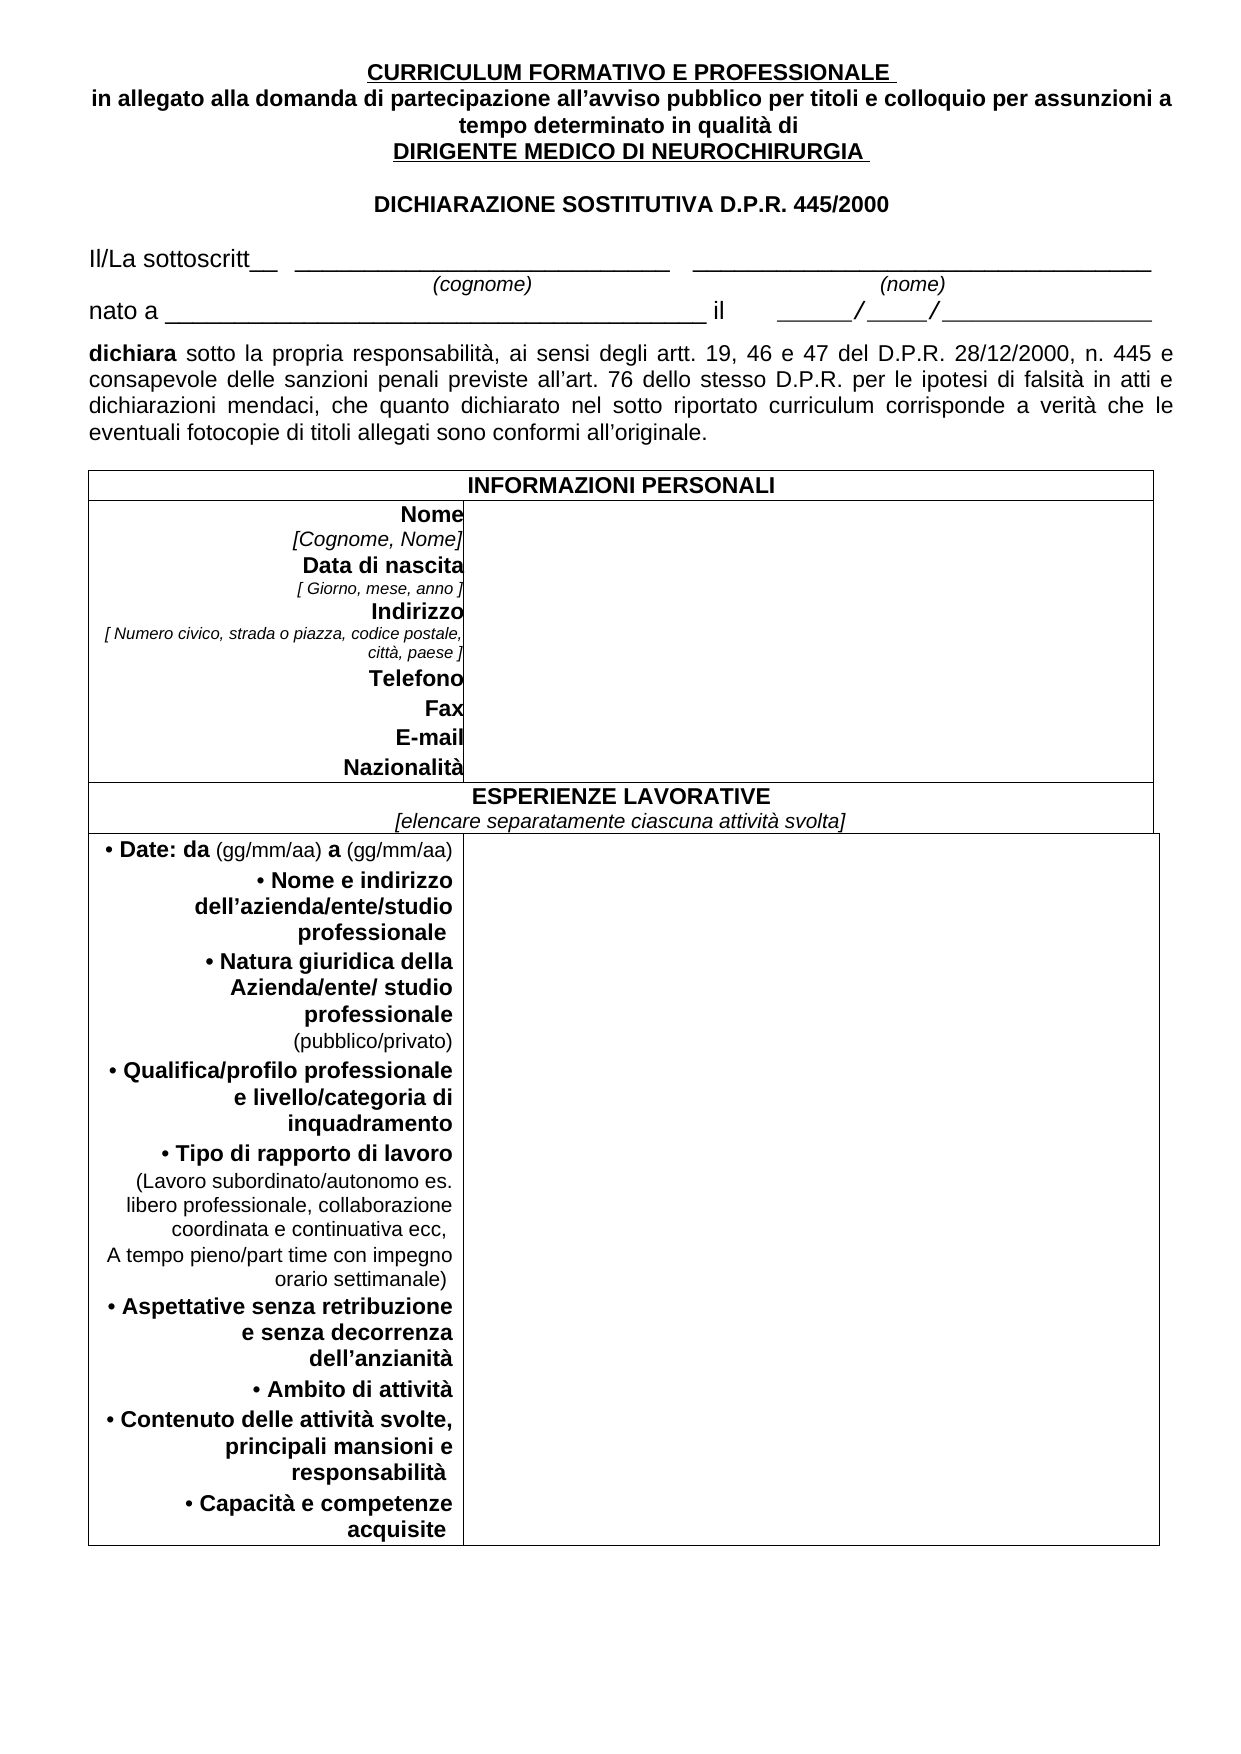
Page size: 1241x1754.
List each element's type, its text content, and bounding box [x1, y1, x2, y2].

table_cell [464, 501, 1153, 782]
table_cell [1154, 551, 1159, 662]
table_cell [464, 834, 1159, 864]
table_cell • Qualifica/profilo professionale e livello/categoria di inquadramento [89, 1055, 463, 1138]
table_header INFORMAZIONI PERSONALI [89, 471, 1153, 500]
table_cell • Ambito di attività [89, 1374, 463, 1404]
table_cell • Tipo di rapporto di lavoro (Lavoro subordinato/autonomo es. libero professionale, collaborazione coordinata e continuativa ecc, A tempo pieno/part time con impegno orario settimanale) [89, 1138, 463, 1291]
table_cell [1154, 752, 1159, 782]
table_cell E-mail [89, 722, 463, 752]
table_cell [1154, 663, 1159, 692]
table_cell ESPERIENZE LAVORATIVE [elencare separatamente ciascuna attività svolta] [89, 783, 1153, 833]
table_cell • Capacità e competenze acquisite [89, 1488, 463, 1544]
text (cognome) (nome) [89, 272, 1174, 296]
table_cell [464, 1138, 1159, 1291]
table_cell Data di nascita [ Giorno, mese, anno ] Indirizzo [ Numero civico, strada o piazza, codice postale, città, paese ] [89, 551, 463, 662]
table_cell • Aspettative senza retribuzione e senza decorrenza dell’anzianità [89, 1291, 463, 1374]
table_cell [464, 1055, 1159, 1138]
table_header [1154, 470, 1159, 500]
text nato a _______________________________________ il _____/____/______________ [89, 296, 1174, 327]
table_cell [1154, 782, 1159, 833]
text in allegato alla domanda di partecipazione all’avviso pubblico per titoli e colloquio per assunzioni a tempo determinato in qualità di [89, 85, 1174, 138]
text CURRICULUM FORMATIVO E PROFESSIONALE [89, 59, 1174, 85]
table_cell Nazionalità [89, 752, 463, 782]
text DIRIGENTE MEDICO DI NEUROCHIRURGIA [89, 138, 1174, 164]
text dichiara sotto la propria responsabilità, ai sensi degli artt. 19, 46 e 47 del D.P.R. 28/12/2000, n. 445 e consapevole delle sanzioni penali previste all’art. 76 dello stesso D.P.R. per le ipotesi di falsità in atti e dichiarazioni mendaci, che quanto dichiarato nel sotto riportato curriculum corrisponde a verità che le eventuali fotocopie di titoli allegati sono conformi all’originale. [89, 340, 1174, 445]
table_cell [464, 1291, 1159, 1374]
table_cell [464, 1374, 1159, 1404]
text Il/La sottoscritt__ ___________________________ _________________________________ [89, 243, 1174, 272]
table_cell • Nome e indirizzo dell’azienda/ente/studio professionale • Natura giuridica della Azienda/ente/ studio professionale (pubblico/privato) [89, 865, 463, 1055]
table_cell [464, 1488, 1159, 1544]
table_cell Fax [89, 692, 463, 722]
table_cell [1154, 500, 1159, 551]
table_cell [464, 865, 1159, 1055]
table_cell Telefono [89, 663, 463, 692]
text DICHIARAZIONE SOSTITUTIVA D.P.R. 445/2000 [89, 191, 1174, 217]
table_cell Nome [Cognome, Nome] [89, 501, 463, 551]
table_cell • Date: da (gg/mm/aa) a (gg/mm/aa) [89, 834, 463, 864]
table_cell [464, 1404, 1159, 1488]
table_cell • Contenuto delle attività svolte, principali mansioni e responsabilità [89, 1404, 463, 1488]
table_cell [1154, 722, 1159, 752]
table_cell [1154, 692, 1159, 722]
